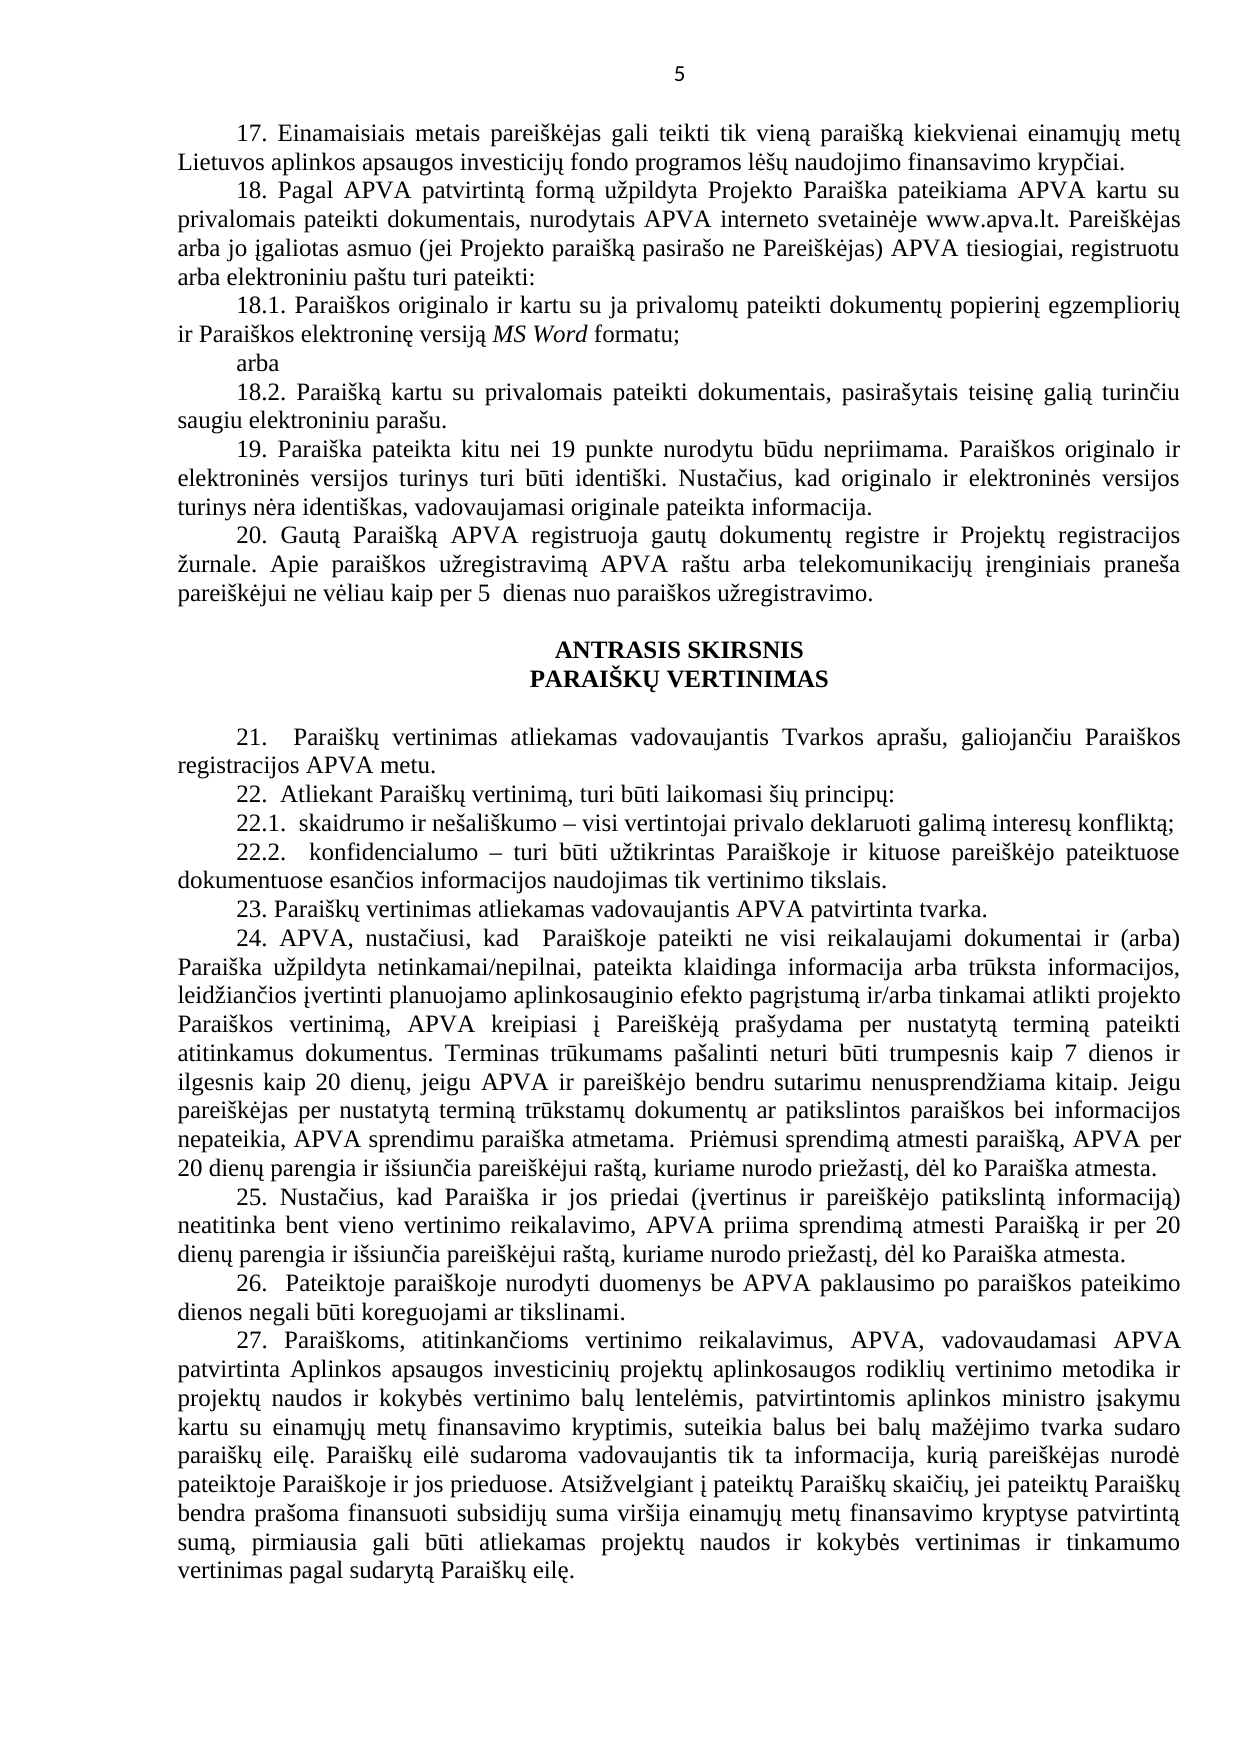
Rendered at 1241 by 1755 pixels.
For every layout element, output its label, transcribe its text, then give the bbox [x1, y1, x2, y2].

text 25. Nustačius, kad Paraiška ir jos priedai (įvertinus ir pareiškėjo patikslintą informaciją) neatitinka bent vieno vertinimo reikalavimo, APVA priima sprendimą atmesti Paraišką ir per 20 dienų parengia ir išsiunčia pareiškėjui raštą, kuriame nurodo priežastį, dėl ko Paraiška atmesta. [177, 1182, 1181, 1268]
text 18. Pagal APVA patvirtintą formą užpildyta Projekto Paraiška pateikiama APVA kartu su privalomais pateikti dokumentais, nurodytais APVA interneto svetainėje www.apva.lt. Pareiškėjas arba jo įgaliotas asmuo (jei Projekto paraišką pasirašo ne Pareiškėjas) APVA tiesiogiai, registruotu arba elektroniniu paštu turi pateikti: [177, 176, 1181, 291]
text 17. Einamaisiais metais pareiškėjas gali teikti tik vieną paraišką kiekvienai einamųjų metų Lietuvos aplinkos apsaugos investicijų fondo programos lėšų naudojimo finansavimo krypčiai. [177, 118, 1181, 176]
text 22.2. konfidencialumo – turi būti užtikrintas Paraiškoje ir kituose pareiškėjo pateiktuose dokumentuose esančios informacijos naudojimas tik vertinimo tikslais. [177, 837, 1181, 894]
text 26. Pateiktoje paraiškoje nurodyti duomenys be APVA paklausimo po paraiškos pateikimo dienos negali būti koreguojami ar tikslinami. [177, 1268, 1181, 1326]
text 18.1. Paraiškos originalo ir kartu su ja privalomų pateikti dokumentų popierinį egzempliorių ir Paraiškos elektroninę versiją MS Word formatu; [177, 291, 1181, 348]
text 27. Paraiškoms, atitinkančioms vertinimo reikalavimus, APVA, vadovaudamasi APVA patvirtinta Aplinkos apsaugos investicinių projektų aplinkosaugos rodiklių vertinimo metodika ir projektų naudos ir kokybės vertinimo balų lentelėmis, patvirtintomis aplinkos ministro įsakymu kartu su einamųjų metų finansavimo kryptimis, suteikia balus bei balų mažėjimo tvarka sudaro paraiškų eilę. Paraiškų eilė sudaroma vadovaujantis tik ta informacija, kurią pareiškėjas nurodė pateiktoje Paraiškoje ir jos prieduose. Atsižvelgiant į pateiktų Paraiškų skaičių, jei pateiktų Paraiškų bendra prašoma finansuoti subsidijų suma viršija einamųjų metų finansavimo kryptyse patvirtintą sumą, pirmiausia gali būti atliekamas projektų naudos ir kokybės vertinimas ir tinkamumo vertinimas pagal sudarytą Paraiškų eilę. [177, 1326, 1181, 1584]
text ANTRASIS SKIRSNIS [177, 636, 1181, 664]
text 21. Paraiškų vertinimas atliekamas vadovaujantis Tvarkos aprašu, galiojančiu Paraiškos registracijos APVA metu. [177, 722, 1181, 779]
text 24. APVA, nustačiusi, kad Paraiškoje pateikti ne visi reikalaujami dokumentai ir (arba) Paraiška užpildyta netinkamai/nepilnai, pateikta klaidinga informacija arba trūksta informacijos, leidžiančios įvertinti planuojamo aplinkosauginio efekto pagrįstumą ir/arba tinkamai atlikti projekto Paraiškos vertinimą, APVA kreipiasi į Pareiškėją prašydama per nustatytą terminą pateikti atitinkamus dokumentus. Terminas trūkumams pašalinti neturi būti trumpesnis kaip 7 dienos ir ilgesnis kaip 20 dienų, jeigu APVA ir pareiškėjo bendru sutarimu nenusprendžiama kitaip. Jeigu pareiškėjas per nustatytą terminą trūkstamų dokumentų ar patikslintos paraiškos bei informacijos nepateikia, APVA sprendimu paraiška atmetama. Priėmusi sprendimą atmesti paraišką, APVA per 20 dienų parengia ir išsiunčia pareiškėjui raštą, kuriame nurodo priežastį, dėl ko Paraiška atmesta. [177, 923, 1181, 1182]
text 19. Paraiška pateikta kitu nei 19 punkte nurodytu būdu nepriimama. Paraiškos originalo ir elektroninės versijos turinys turi būti identiški. Nustačius, kad originalo ir elektroninės versijos turinys nėra identiškas, vadovaujamasi originale pateikta informacija. [177, 434, 1181, 521]
text 22.1. skaidrumo ir nešališkumo – visi vertintojai privalo deklaruoti galimą interesų konfliktą; [177, 808, 1181, 837]
text 22. Atliekant Paraiškų vertinimą, turi būti laikomasi šių principų: [177, 779, 1181, 808]
text 20. Gautą Paraišką APVA registruoja gautų dokumentų registre ir Projektų registracijos žurnale. Apie paraiškos užregistravimą APVA raštu arba telekomunikacijų įrenginiais praneša pareiškėjui ne vėliau kaip per 5 dienas nuo paraiškos užregistravimo. [177, 521, 1181, 607]
text 18.2. Paraišką kartu su privalomais pateikti dokumentais, pasirašytais teisinę galią turinčiu saugiu elektroniniu parašu. [177, 377, 1181, 434]
text PARAIŠKŲ VERTINIMAS [177, 664, 1181, 693]
text 23. Paraiškų vertinimas atliekamas vadovaujantis APVA patvirtinta tvarka. [177, 894, 1181, 923]
text arba [177, 348, 1181, 377]
